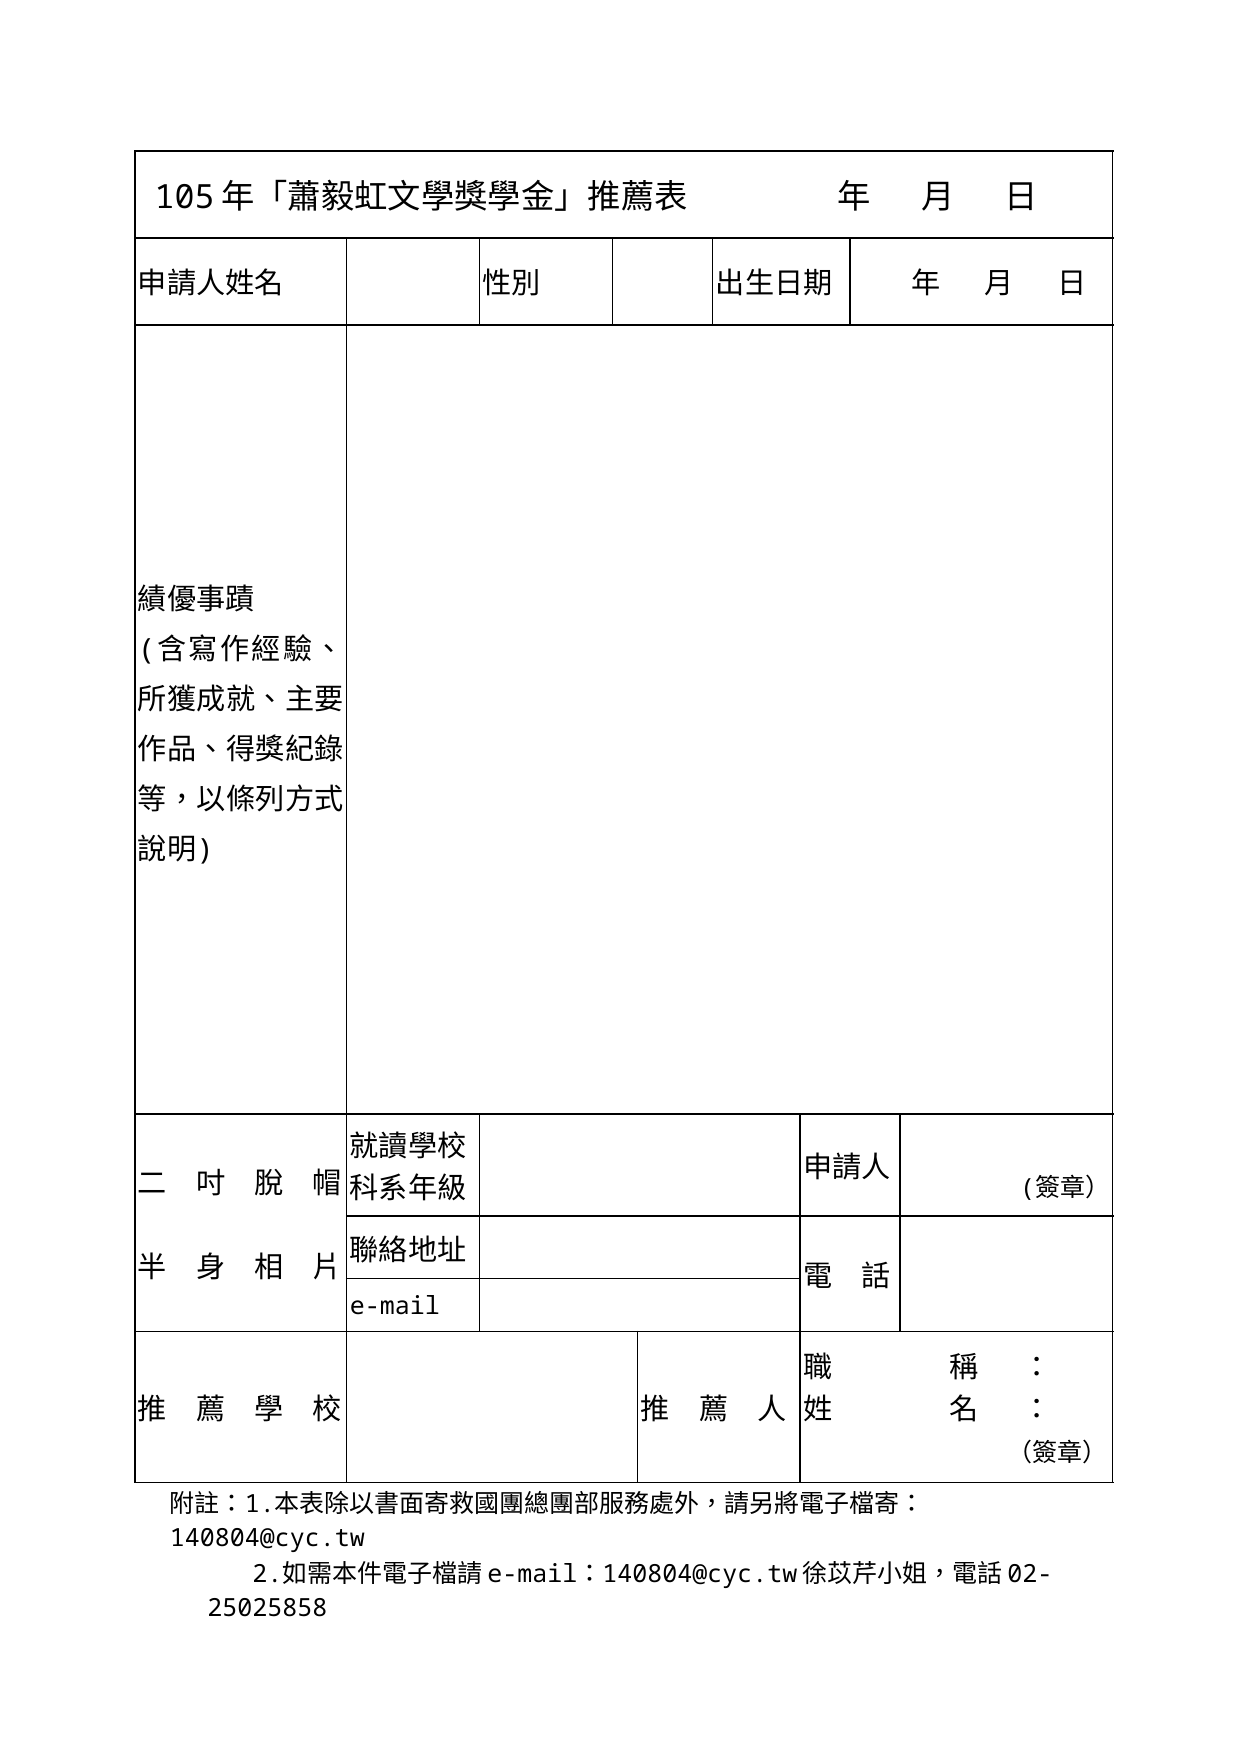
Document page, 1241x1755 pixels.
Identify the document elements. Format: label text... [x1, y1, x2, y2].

text 附註：1.本表除以書面寄救國團總團部服務處外，請另將電子檔寄：140804@cyc.tw [169, 1483, 1078, 1554]
table_cell 年 月 日 [851, 239, 1112, 324]
table_cell [480, 1115, 799, 1215]
table_cell 性別 [480, 239, 612, 324]
table_cell (簽章） [901, 1115, 1112, 1215]
text 2.如需本件電子檔請e-mail：140804@cyc.tw徐苡芹小姐，電話02-25025858 [207, 1554, 1078, 1624]
table_cell [347, 1332, 637, 1482]
table_cell 電 話 [801, 1217, 899, 1331]
table_cell [901, 1217, 1112, 1331]
table_cell 申請人 [801, 1115, 899, 1215]
table_cell 出生日期 [713, 239, 849, 324]
table_cell [347, 326, 1112, 1113]
table_header 105年「蕭毅虹文學獎學金」推薦表 年 月 日 [136, 152, 1112, 237]
table_cell 推 薦 學 校 [136, 1332, 346, 1482]
table_cell 職 稱： 姓 名： （簽章） [801, 1332, 1112, 1482]
table_cell 聯絡地址 [347, 1217, 479, 1278]
table_cell [480, 1217, 799, 1278]
table_cell 就讀學校 科系年級 [347, 1115, 479, 1215]
table_cell e-mail [347, 1279, 479, 1331]
table_cell 推 薦 人 [638, 1332, 799, 1482]
table_cell 申請人姓名 [136, 239, 346, 324]
table_cell [347, 239, 479, 324]
table_cell [480, 1279, 799, 1331]
table_cell [613, 239, 712, 324]
table_cell 績優事蹟 (含寫作經驗、所獲成就、主要作品、得獎紀錄等，以條列方式說明) [136, 326, 346, 1113]
table_cell 二 吋 脫 帽 半 身 相 片 [136, 1115, 346, 1331]
